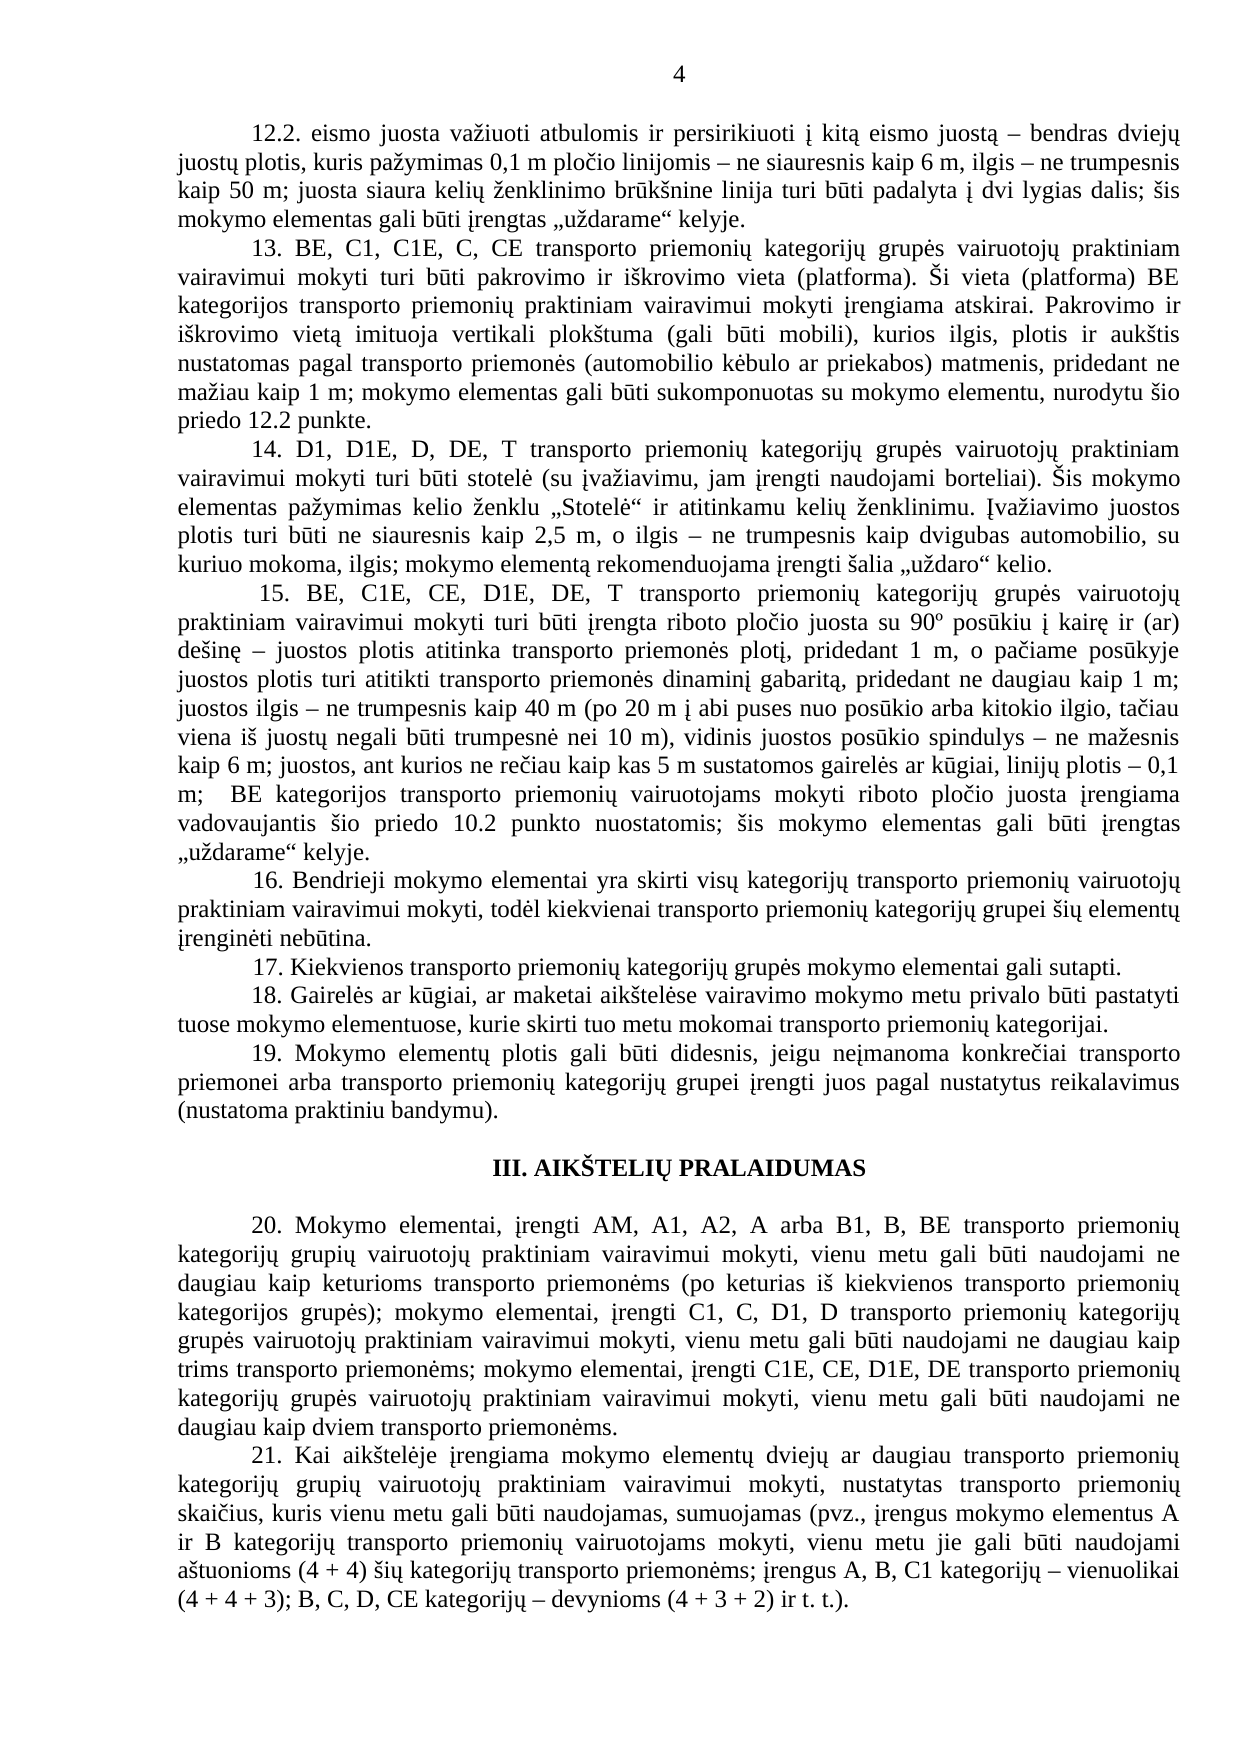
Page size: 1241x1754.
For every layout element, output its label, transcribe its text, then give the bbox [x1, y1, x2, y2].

text 14. D1, D1E, D, DE, T transporto priemonių kategorijų grupės vairuotojų praktiniam vairavimui mokyti turi būti stotelė (su įvažiavimu, jam įrengti naudojami borteliai). Šis mokymo elementas pažymimas kelio ženklu „Stotelė“ ir atitinkamu kelių ženklinimu. Įvažiavimo juostos plotis turi būti ne siauresnis kaip 2,5 m, o ilgis – ne trumpesnis kaip dvigubas automobilio, su kuriuo mokoma, ilgis; mokymo elementą rekomenduojama įrengti šalia „uždaro“ kelio. [177, 434, 1181, 578]
text 20. Mokymo elementai, įrengti AM, A1, A2, A arba B1, B, BE transporto priemonių kategorijų grupių vairuotojų praktiniam vairavimui mokyti, vienu metu gali būti naudojami ne daugiau kaip keturioms transporto priemonėms (po keturias iš kiekvienos transporto priemonių kategorijos grupės); mokymo elementai, įrengti C1, C, D1, D transporto priemonių kategorijų grupės vairuotojų praktiniam vairavimui mokyti, vienu metu gali būti naudojami ne daugiau kaip trims transporto priemonėms; mokymo elementai, įrengti C1E, CE, D1E, DE transporto priemonių kategorijų grupės vairuotojų praktiniam vairavimui mokyti, vienu metu gali būti naudojami ne daugiau kaip dviem transporto priemonėms. [177, 1211, 1181, 1441]
text 17. Kiekvienos transporto priemonių kategorijų grupės mokymo elementai gali sutapti. [177, 952, 1181, 981]
text 12.2. eismo juosta važiuoti atbulomis ir persirikiuoti į kitą eismo juostą – bendras dviejų juostų plotis, kuris pažymimas 0,1 m pločio linijomis – ne siauresnis kaip 6 m, ilgis – ne trumpesnis kaip 50 m; juosta siaura kelių ženklinimo brūkšnine linija turi būti padalyta į dvi lygias dalis; šis mokymo elementas gali būti įrengtas „uždarame“ kelyje. [177, 118, 1181, 233]
text 19. Mokymo elementų plotis gali būti didesnis, jeigu neįmanoma konkrečiai transporto priemonei arba transporto priemonių kategorijų grupei įrengti juos pagal nustatytus reikalavimus (nustatoma praktiniu bandymu). [177, 1038, 1181, 1124]
text 13. BE, C1, C1E, C, CE transporto priemonių kategorijų grupės vairuotojų praktiniam vairavimui mokyti turi būti pakrovimo ir iškrovimo vieta (platforma). Ši vieta (platforma) BE kategorijos transporto priemonių praktiniam vairavimui mokyti įrengiama atskirai. Pakrovimo ir iškrovimo vietą imituoja vertikali plokštuma (gali būti mobili), kurios ilgis, plotis ir aukštis nustatomas pagal transporto priemonės (automobilio kėbulo ar priekabos) matmenis, pridedant ne mažiau kaip 1 m; mokymo elementas gali būti sukomponuotas su mokymo elementu, nurodytu šio priedo 12.2 punkte. [177, 233, 1181, 434]
text 16. Bendrieji mokymo elementai yra skirti visų kategorijų transporto priemonių vairuotojų praktiniam vairavimui mokyti, todėl kiekvienai transporto priemonių kategorijų grupei šių elementų įrenginėti nebūtina. [177, 866, 1181, 952]
text 21. Kai aikštelėje įrengiama mokymo elementų dviejų ar daugiau transporto priemonių kategorijų grupių vairuotojų praktiniam vairavimui mokyti, nustatytas transporto priemonių skaičius, kuris vienu metu gali būti naudojamas, sumuojamas (pvz., įrengus mokymo elementus A ir B kategorijų transporto priemonių vairuotojams mokyti, vienu metu jie gali būti naudojami aštuonioms (4 + 4) šių kategorijų transporto priemonėms; įrengus A, B, C1 kategorijų – vienuolikai (4 + 4 + 3); B, C, D, CE kategorijų – devynioms (4 + 3 + 2) ir t. t.). [177, 1441, 1181, 1613]
text III. aikštelių pralaidumas [177, 1153, 1181, 1182]
text 15. BE, C1E, CE, D1E, DE, T transporto priemonių kategorijų grupės vairuotojų praktiniam vairavimui mokyti turi būti įrengta riboto pločio juosta su 90º posūkiu į kairę ir (ar) dešinę – juostos plotis atitinka transporto priemonės plotį, pridedant 1 m, o pačiame posūkyje juostos plotis turi atitikti transporto priemonės dinaminį gabaritą, pridedant ne daugiau kaip 1 m; juostos ilgis – ne trumpesnis kaip 40 m (po 20 m į abi puses nuo posūkio arba kitokio ilgio, tačiau viena iš juostų negali būti trumpesnė nei 10 m), vidinis juostos posūkio spindulys – ne mažesnis kaip 6 m; juostos, ant kurios ne rečiau kaip kas 5 m sustatomos gairelės ar kūgiai, linijų plotis – 0,1 m; BE kategorijos transporto priemonių vairuotojams mokyti riboto pločio juosta įrengiama vadovaujantis šio priedo 10.2 punkto nuostatomis; šis mokymo elementas gali būti įrengtas „uždarame“ kelyje. [177, 578, 1181, 866]
text 18. Gairelės ar kūgiai, ar maketai aikštelėse vairavimo mokymo metu privalo būti pastatyti tuose mokymo elementuose, kurie skirti tuo metu mokomai transporto priemonių kategorijai. [177, 981, 1181, 1038]
